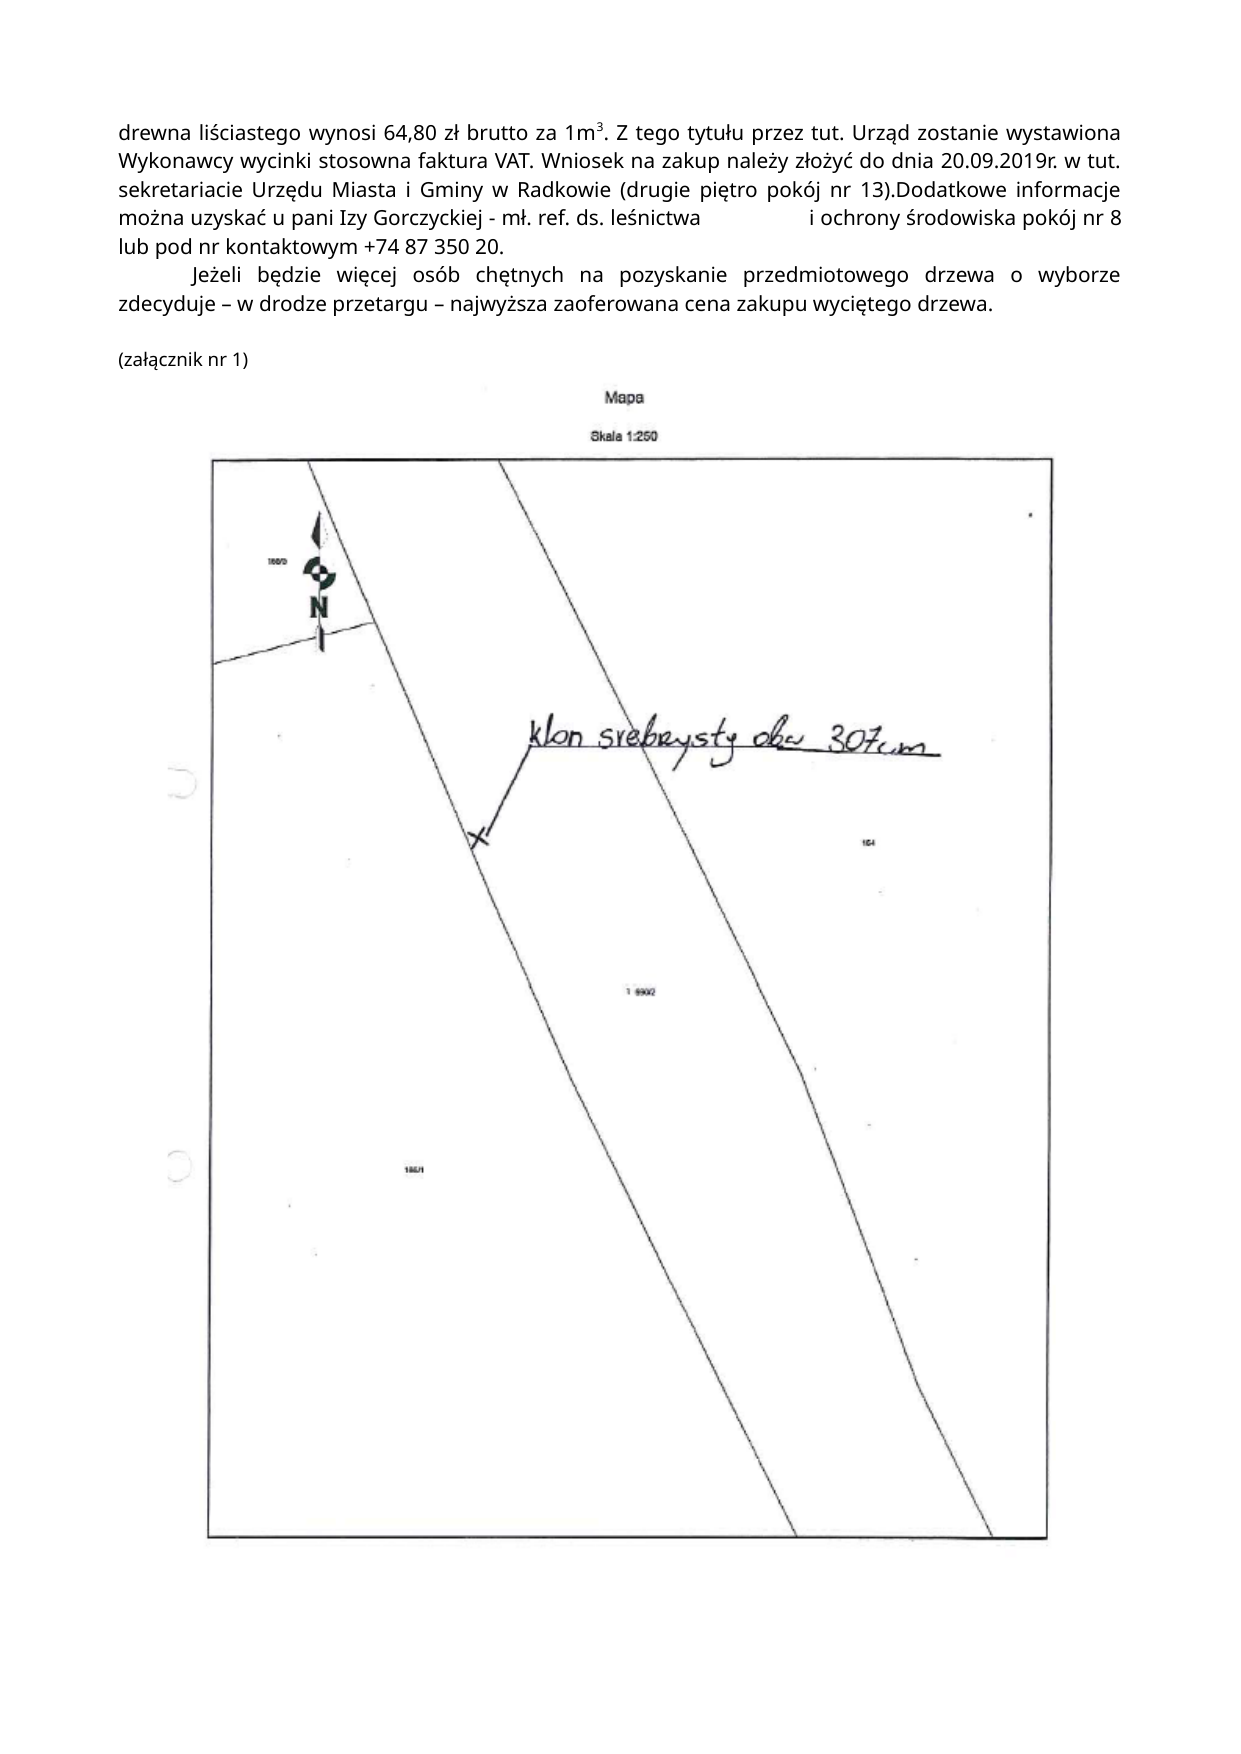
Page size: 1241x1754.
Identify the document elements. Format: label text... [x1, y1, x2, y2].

text Jeżeli będzie więcej osób chętnych na pozyskanie przedmiotowego drzewa o wyborze zdecyduje – w drodze przetargu – najwyższa zaoferowana cena zakupu wyciętego drzewa. [118, 260, 1122, 317]
text drewna liściastego wynosi 64,80 zł brutto za 1m3. Z tego tytułu przez tut. Urząd zostanie wystawiona Wykonawcy wycinki stosowna faktura VAT. Wniosek na zakup należy złożyć do dnia 20.09.2019r. w tut. sekretariacie Urzędu Miasta i Gminy w Radkowie (drugie piętro pokój nr 13).Dodatkowe informacje można uzyskać u pani Izy Gorczyckiej - mł. ref. ds. leśnictwa i ochrony środowiska pokój nr 8 lub pod nr kontaktowym +74 87 350 20. [118, 118, 1122, 260]
text (załącznik nr 1) [118, 346, 1122, 371]
picture [167, 371, 1073, 1570]
